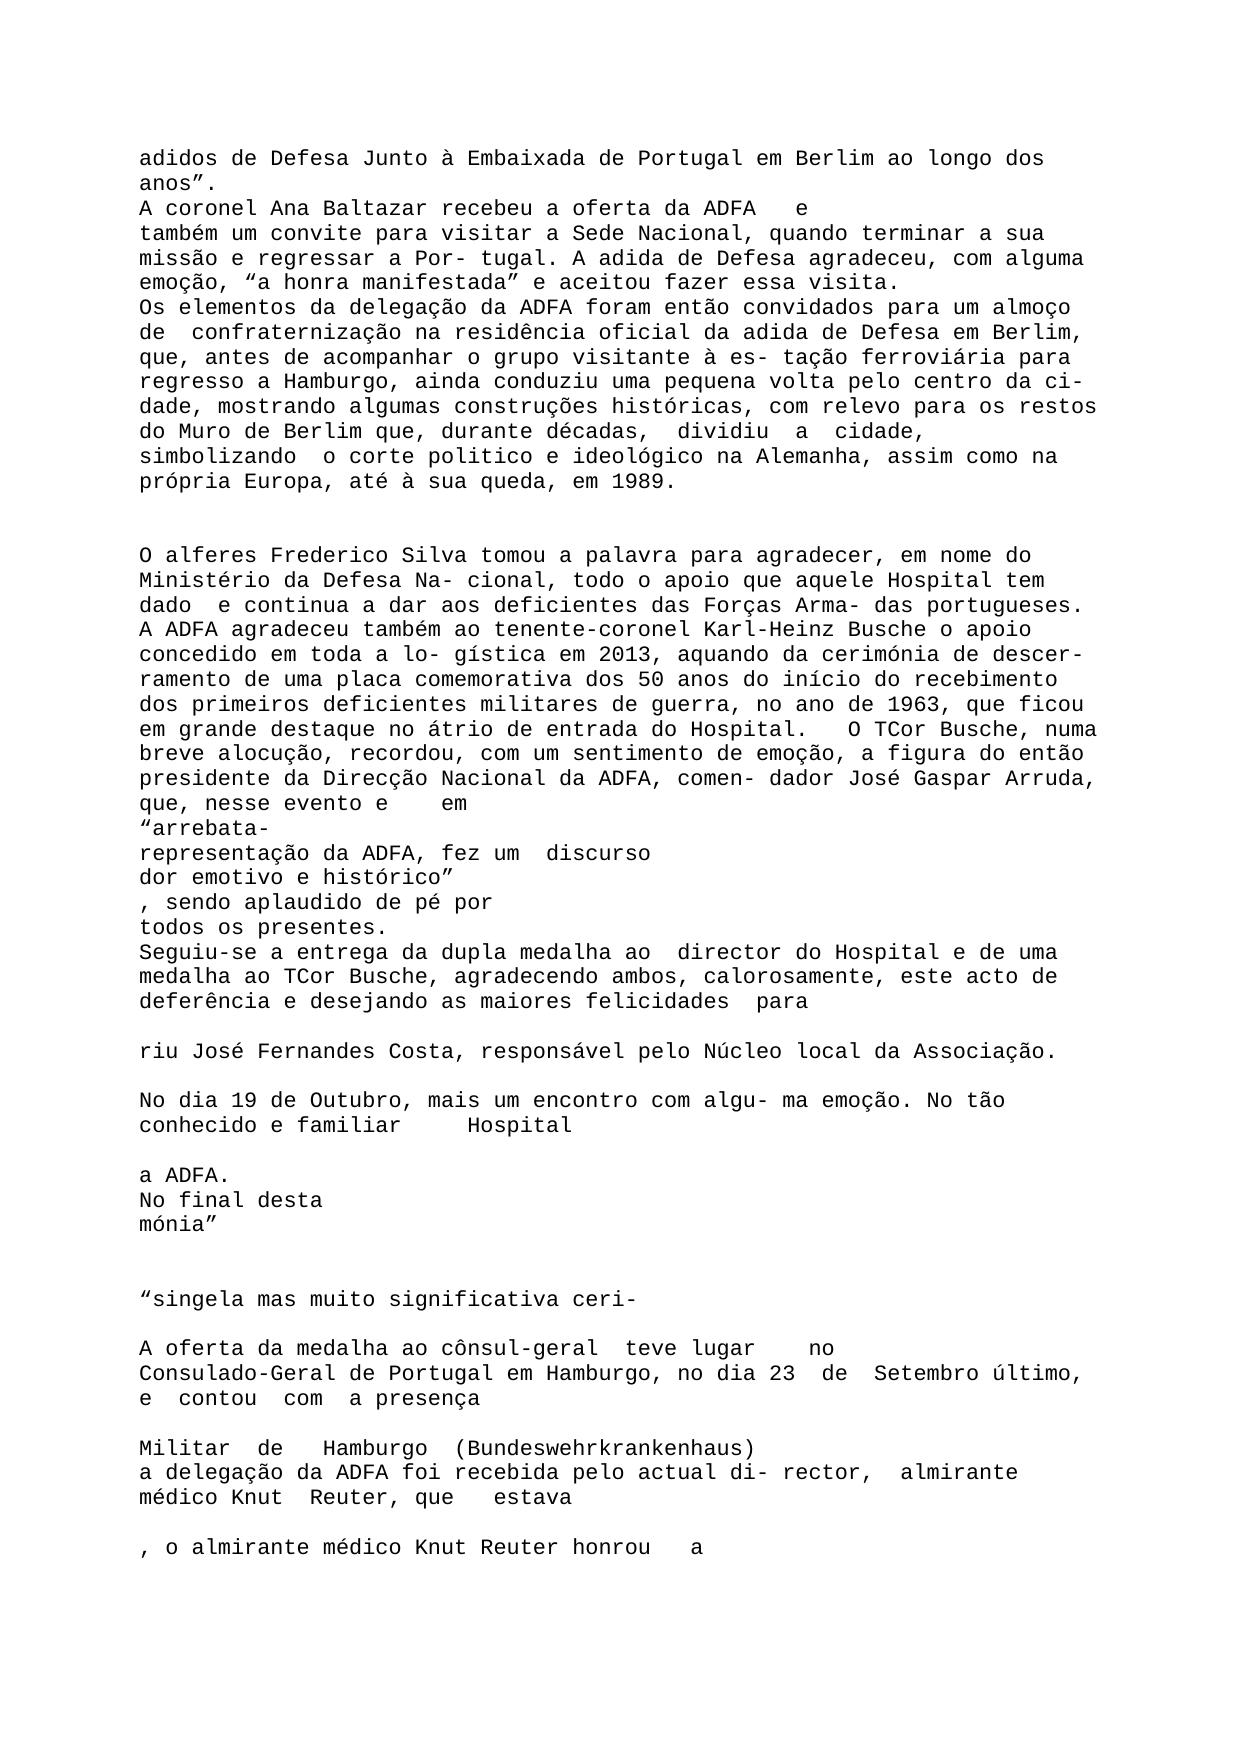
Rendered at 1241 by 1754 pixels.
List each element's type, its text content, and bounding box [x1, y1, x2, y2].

text mónia” [139, 1214, 1101, 1238]
text também um convite para visitar a Sede Nacional, quando terminar a sua missão e regressar a Por- tugal. A adida de Defesa agradeceu, com alguma emoção, “a honra manifestada” e aceitou fazer essa visita. [139, 222, 1101, 296]
text Os elementos da delegação da ADFA foram então convidados para um almoço de confraternização na residência oficial da adida de Defesa em Berlim, que, antes de acompanhar o grupo visitante à es- tação ferroviária para regresso a Hamburgo, ainda conduziu uma pequena volta pelo centro da ci- dade, mostrando algumas construções históricas, com relevo para os restos do Muro de Berlim que, durante décadas, dividiu a cidade, simbolizando o corte politico e ideológico na Alemanha, assim como na própria Europa, até à sua queda, em 1989. [139, 296, 1101, 495]
text dor emotivo e histórico” [139, 867, 1101, 891]
text , o almirante médico Knut Reuter honrou a [139, 1536, 1101, 1561]
text todos os presentes. [139, 916, 1101, 941]
text “singela mas muito significativa ceri- [139, 1288, 1101, 1313]
text No final desta [139, 1189, 1101, 1214]
text , sendo aplaudido de pé por [139, 891, 1101, 916]
text riu José Fernandes Costa, responsável pelo Núcleo local da Associação. [139, 1040, 1101, 1065]
text A oferta da medalha ao cônsul-geral teve lugar no [139, 1338, 1101, 1362]
text a delegação da ADFA foi recebida pelo actual di- rector, almirante médico Knut Reuter, que estava [139, 1462, 1101, 1511]
text No dia 19 de Outubro, mais um encontro com algu- ma emoção. No tão conhecido e familiar Hospital [139, 1090, 1101, 1139]
text adidos de Defesa Junto à Embaixada de Portugal em Berlim ao longo dos anos”. [139, 148, 1101, 197]
text Consulado-Geral de Portugal em Hamburgo, no dia 23 de Setembro último, e contou com a presença [139, 1362, 1101, 1412]
text A ADFA agradeceu também ao tenente-coronel Karl-Heinz Busche o apoio concedido em toda a lo- gística em 2013, aquando da cerimónia de descer- ramento de uma placa comemorativa dos 50 anos do início do recebimento dos primeiros deficientes militares de guerra, no ano de 1963, que ficou em grande destaque no átrio de entrada do Hospital. O TCor Busche, numa breve alocução, recordou, com um sentimento de emoção, a figura do então presidente da Direcção Nacional da ADFA, comen- dador José Gaspar Arruda, que, nesse evento e em [139, 619, 1101, 817]
text Militar de Hamburgo (Bundeswehrkrankenhaus) [139, 1437, 1101, 1462]
text a ADFA. [139, 1164, 1101, 1189]
text “arrebata- [139, 817, 1101, 842]
text representação da ADFA, fez um discurso [139, 842, 1101, 867]
text Seguiu-se a entrega da dupla medalha ao director do Hospital e de uma medalha ao TCor Busche, agradecendo ambos, calorosamente, este acto de deferência e desejando as maiores felicidades para [139, 941, 1101, 1015]
text A coronel Ana Baltazar recebeu a oferta da ADFA e [139, 197, 1101, 222]
text O alferes Frederico Silva tomou a palavra para agradecer, em nome do Ministério da Defesa Na- cional, todo o apoio que aquele Hospital tem dado e continua a dar aos deficientes das Forças Arma- das portugueses. [139, 544, 1101, 619]
